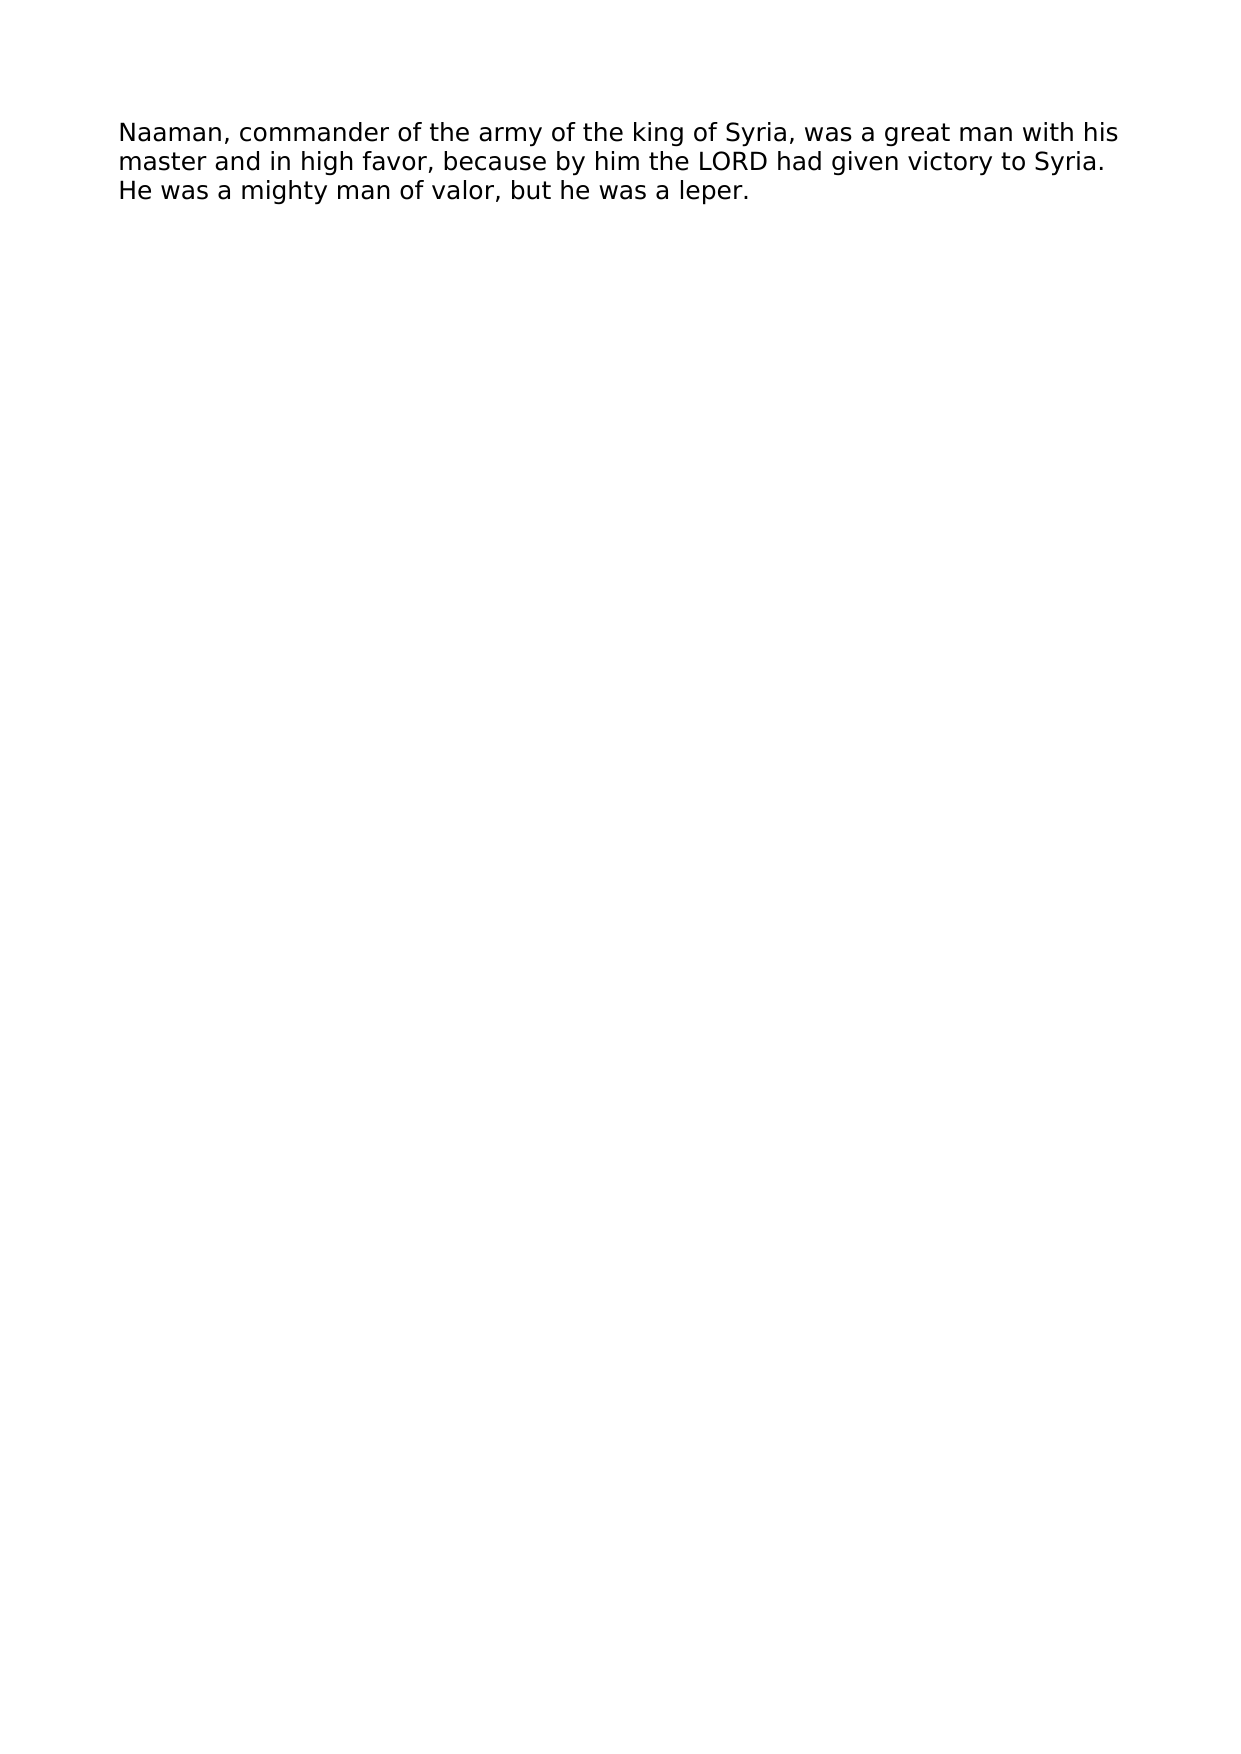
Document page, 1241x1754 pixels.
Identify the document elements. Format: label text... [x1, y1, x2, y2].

text Naaman, commander of the army of the king of Syria, was a great man with his master and in high favor, because by him the LORD had given victory to Syria. He was a mighty man of valor, but he was a leper. [118, 118, 1122, 206]
